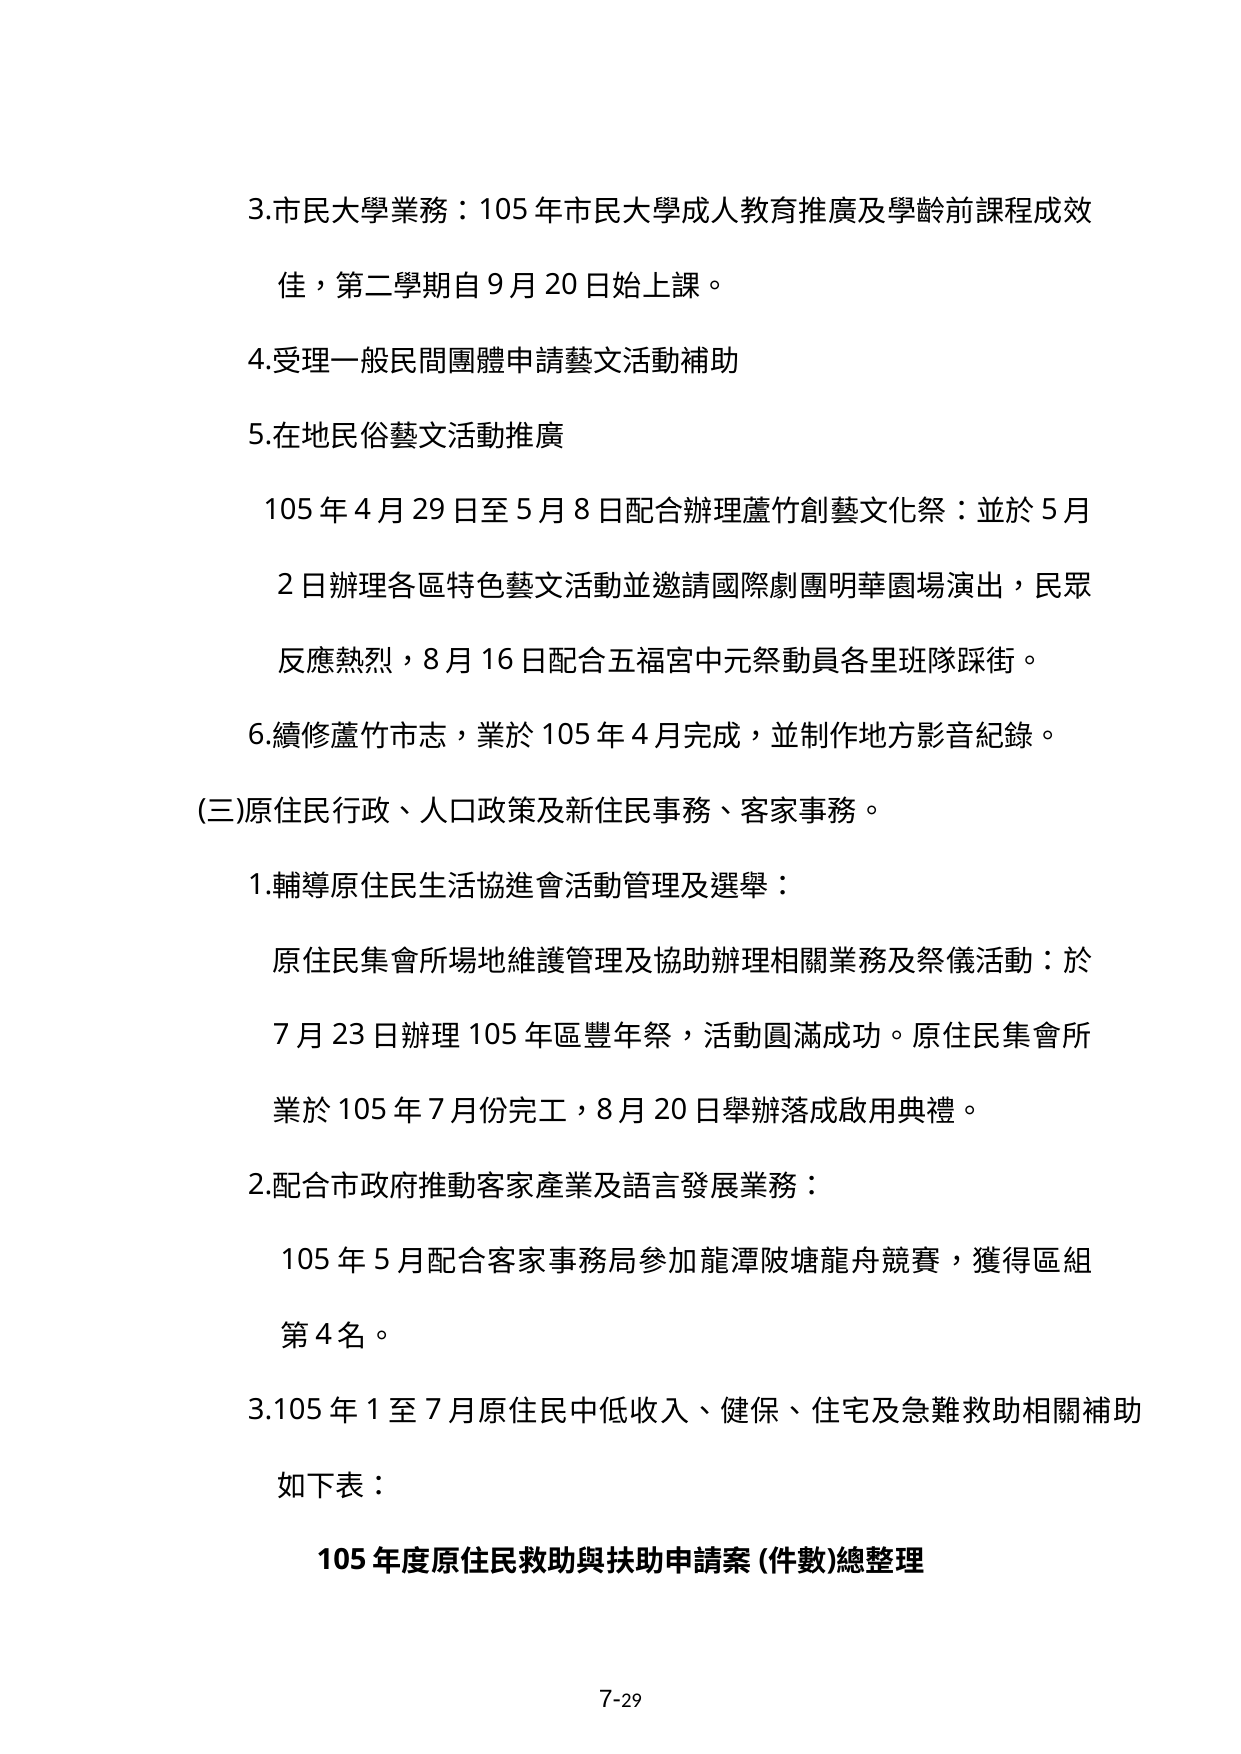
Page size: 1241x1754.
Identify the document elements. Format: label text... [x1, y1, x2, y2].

text 105年度原住民救助與扶助申請案 (件數)總整理 [148, 1514, 1092, 1589]
list 105年5月配合客家事務局參加龍潭陂塘龍舟競賽，獲得區組第4名。 [280, 1214, 1092, 1364]
subtitle 4.受理一般民間團體申請藝文活動補助 [248, 314, 1092, 389]
subtitle 6.續修蘆竹市志，業於105年4月完成，並制作地方影音紀錄。 [248, 689, 1092, 764]
list 2.配合市政府推動客家產業及語言發展業務： [248, 1139, 1092, 1214]
subtitle 3.市民大學業務：105年市民大學成人教育推廣及學齡前課程成效佳，第二學期自9月20日始上課。 [248, 164, 1092, 314]
subtitle 1.輔導原住民生活協進會活動管理及選舉： [248, 839, 1092, 914]
subtitle 原住民集會所場地維護管理及協助辦理相關業務及祭儀活動：於7月23日辦理105年區豐年祭，活動圓滿成功。原住民集會所業於105年7月份完工，8月20日舉辦落成啟用典禮。 [273, 914, 1092, 1139]
list 3.105年1至7月原住民中低收入、健保、住宅及急難救助相關補助如下表： [248, 1364, 1143, 1514]
subtitle 105年4月29日至5月8日配合辦理蘆竹創藝文化祭：並於5月2日辦理各區特色藝文活動並邀請國際劇團明華園場演出，民眾反應熱烈，8月16日配合五福宮中元祭動員各里班隊踩街。 [248, 464, 1092, 689]
subtitle (三)原住民行政、人口政策及新住民事務、客家事務。 [198, 764, 1092, 839]
subtitle 5.在地民俗藝文活動推廣 [248, 389, 1092, 464]
